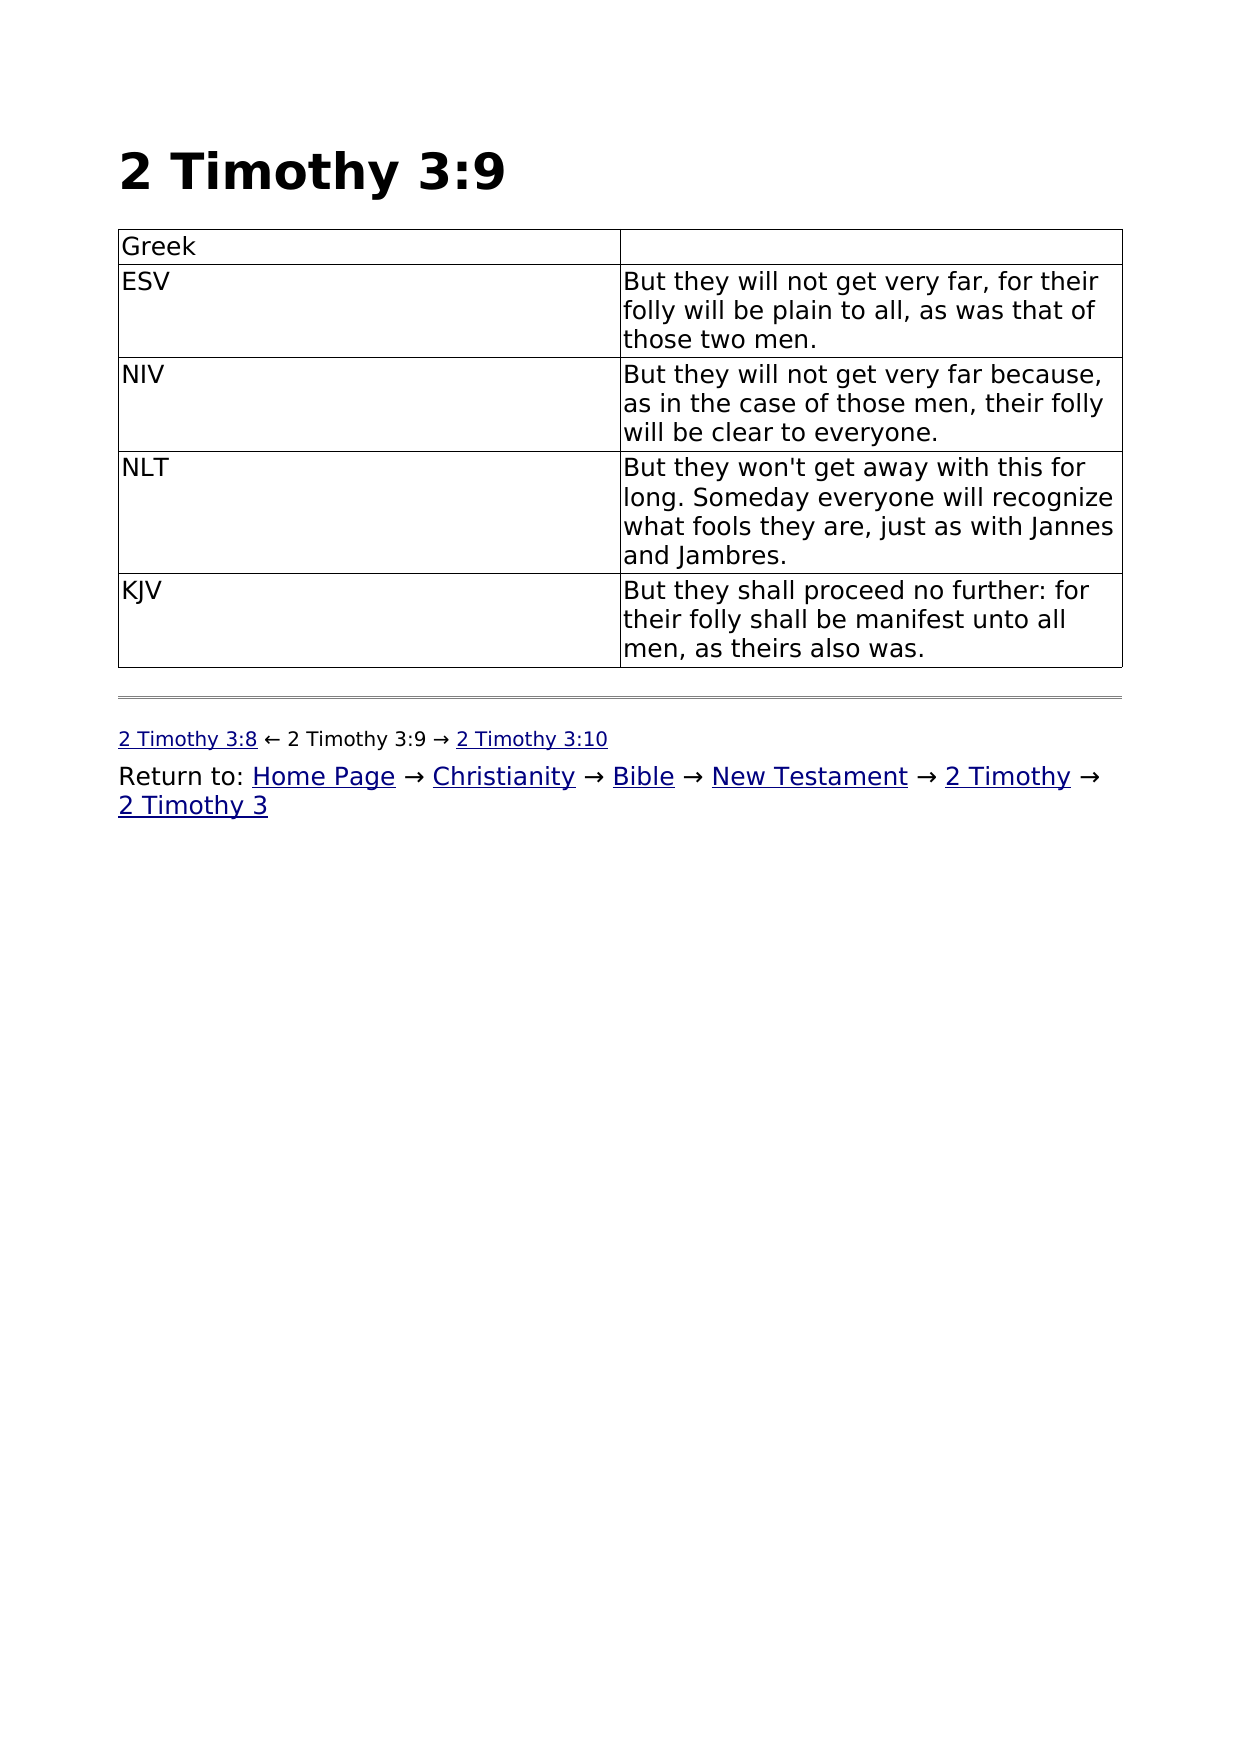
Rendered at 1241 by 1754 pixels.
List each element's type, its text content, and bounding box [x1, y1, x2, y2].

table_cell KJV [119, 574, 620, 667]
table_cell But they shall proceed no further: for their folly shall be manifest unto all men, as theirs also was. [621, 574, 1122, 667]
subtitle 2 Timothy 3:9 [118, 143, 1122, 201]
table_header Greek [119, 230, 620, 264]
text 2 Timothy 3:8 ← 2 Timothy 3:9 → 2 Timothy 3:10 [118, 728, 1122, 762]
table_header [621, 230, 1122, 264]
table_cell But they will not get very far, for their folly will be plain to all, as was that of those two men. [621, 265, 1122, 357]
table_cell But they won't get away with this for long. Someday everyone will recognize what fools they are, just as with Jannes and Jambres. [621, 452, 1122, 573]
table_cell NLT [119, 452, 620, 573]
table_cell But they will not get very far because, as in the case of those men, their folly will be clear to everyone. [621, 358, 1122, 451]
table_cell ESV [119, 265, 620, 357]
table_cell NIV [119, 358, 620, 451]
text Return to: Home Page → Christianity → Bible → New Testament → 2 Timothy → 2 Timothy 3 [118, 762, 1122, 820]
